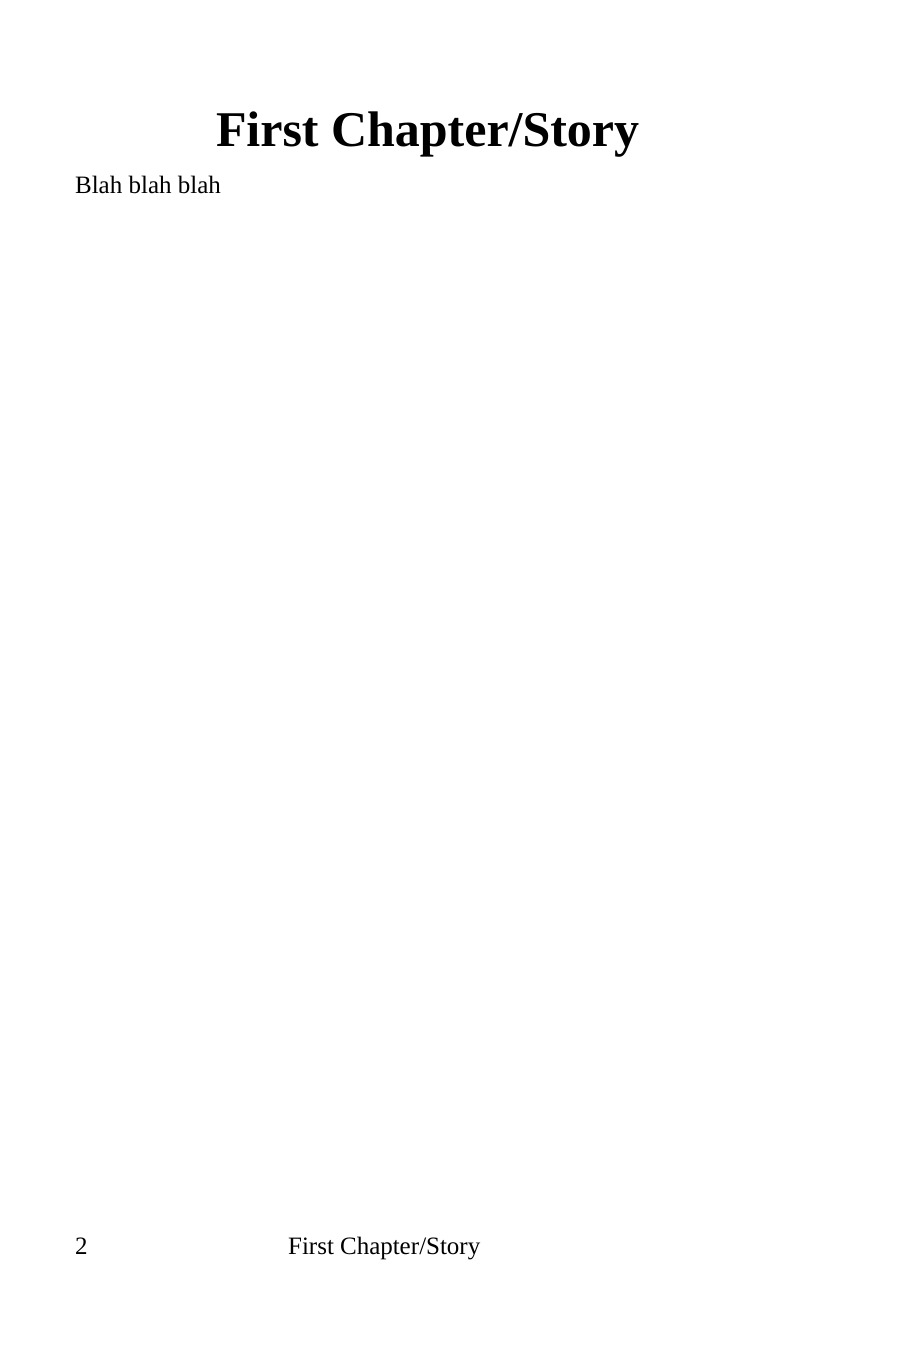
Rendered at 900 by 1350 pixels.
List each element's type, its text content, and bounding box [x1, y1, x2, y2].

text Blah blah blah [75, 170, 780, 199]
subtitle First Chapter/Story [75, 100, 780, 157]
